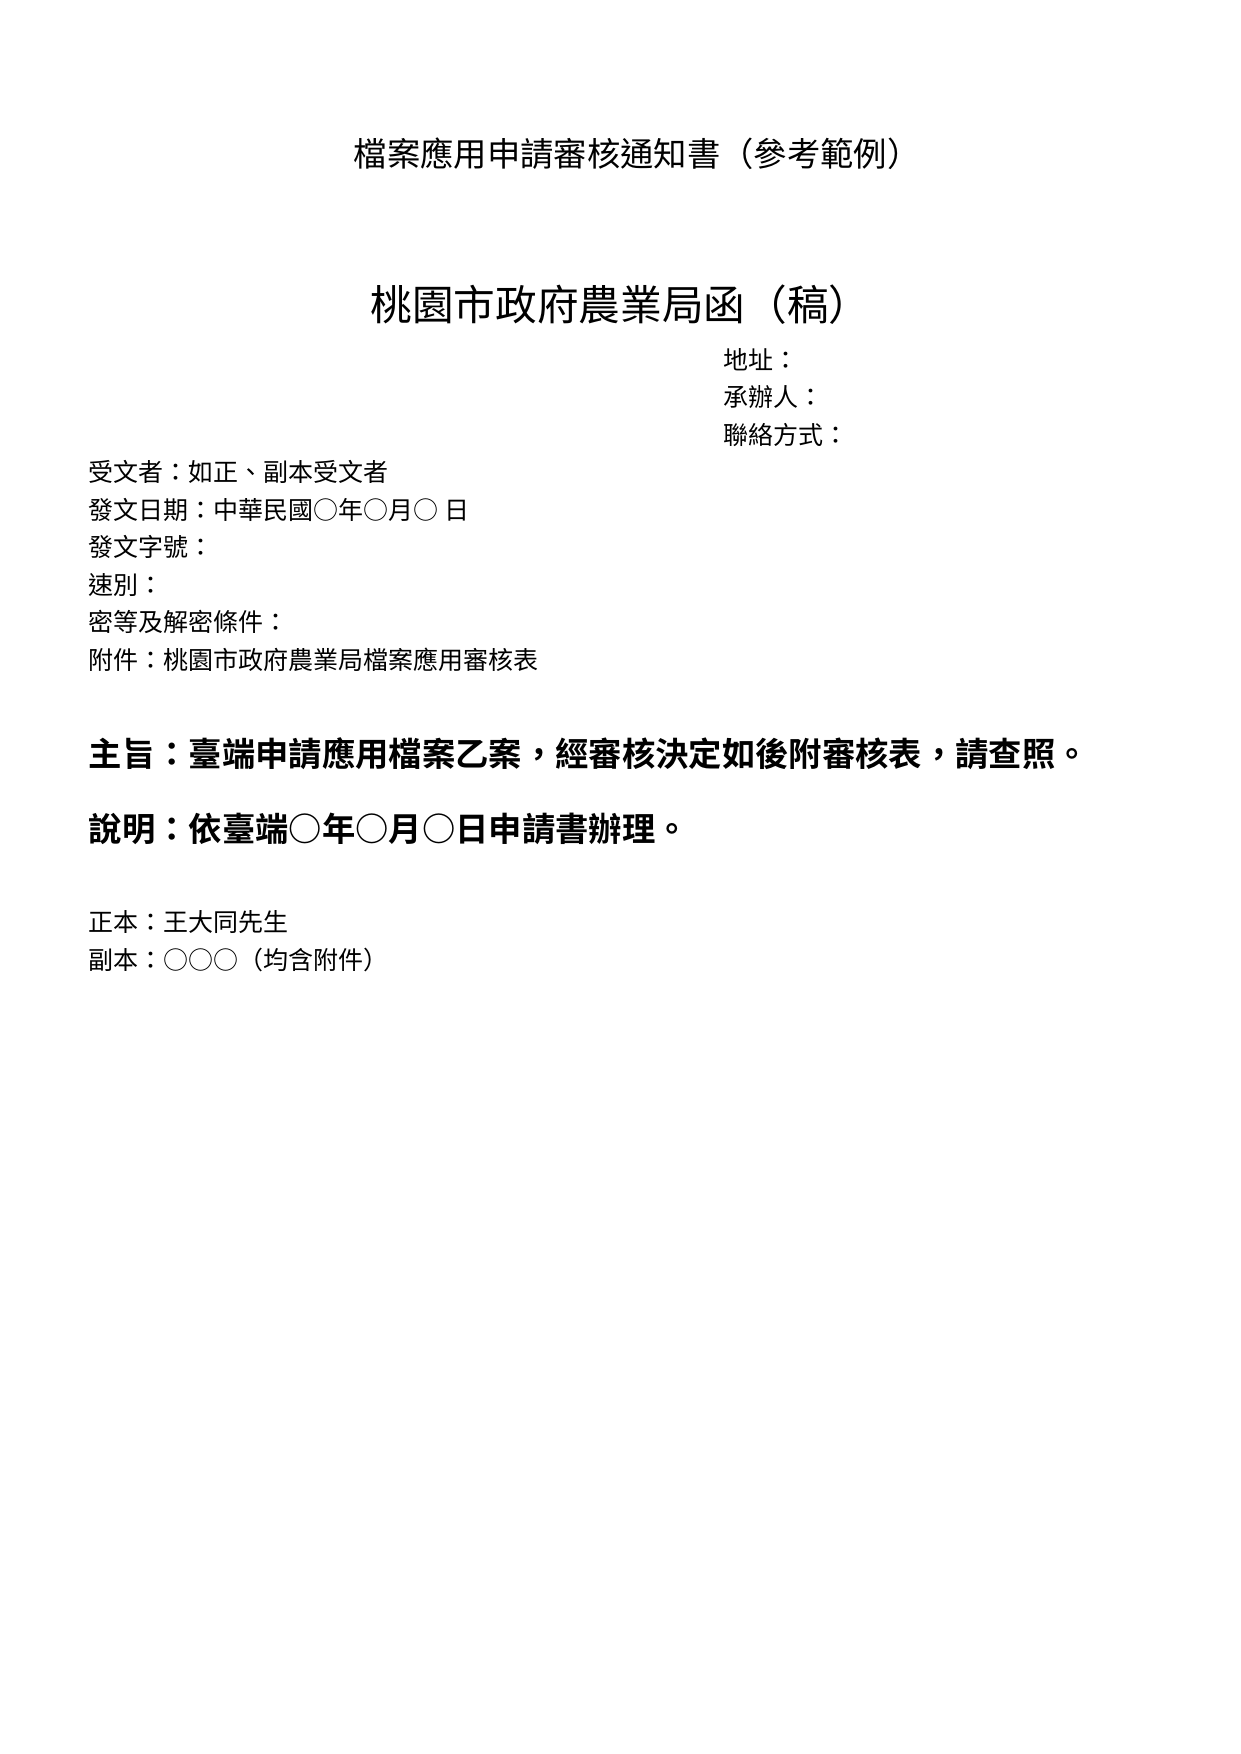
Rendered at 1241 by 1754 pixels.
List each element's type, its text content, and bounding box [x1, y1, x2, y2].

text 說明：依臺端○年○月○日申請書辦理。 [89, 783, 1152, 858]
text 主旨：臺端申請應用檔案乙案，經審核決定如後附審核表，請查照。 [89, 708, 1152, 783]
text 發文字號： [89, 521, 1152, 558]
text 承辦人： [723, 371, 1152, 408]
text 受文者：如正、副本受文者 [89, 446, 1152, 483]
text 密等及解密條件： [89, 596, 1152, 633]
text 聯絡方式： [723, 408, 1152, 446]
text 發文日期：中華民國○年○月○ 日 [89, 483, 1152, 521]
text 副本：○○○（均含附件） [89, 933, 1152, 971]
text 附件：桃園市政府農業局檔案應用審核表 [89, 633, 1152, 671]
text 正本：王大同先生 [89, 896, 1152, 933]
text 地址： [723, 333, 1152, 371]
text 檔案應用申請審核通知書（參考範例） [89, 108, 1152, 183]
text 速別： [89, 558, 1152, 596]
text 桃園市政府農業局函（稿） [89, 258, 1152, 333]
